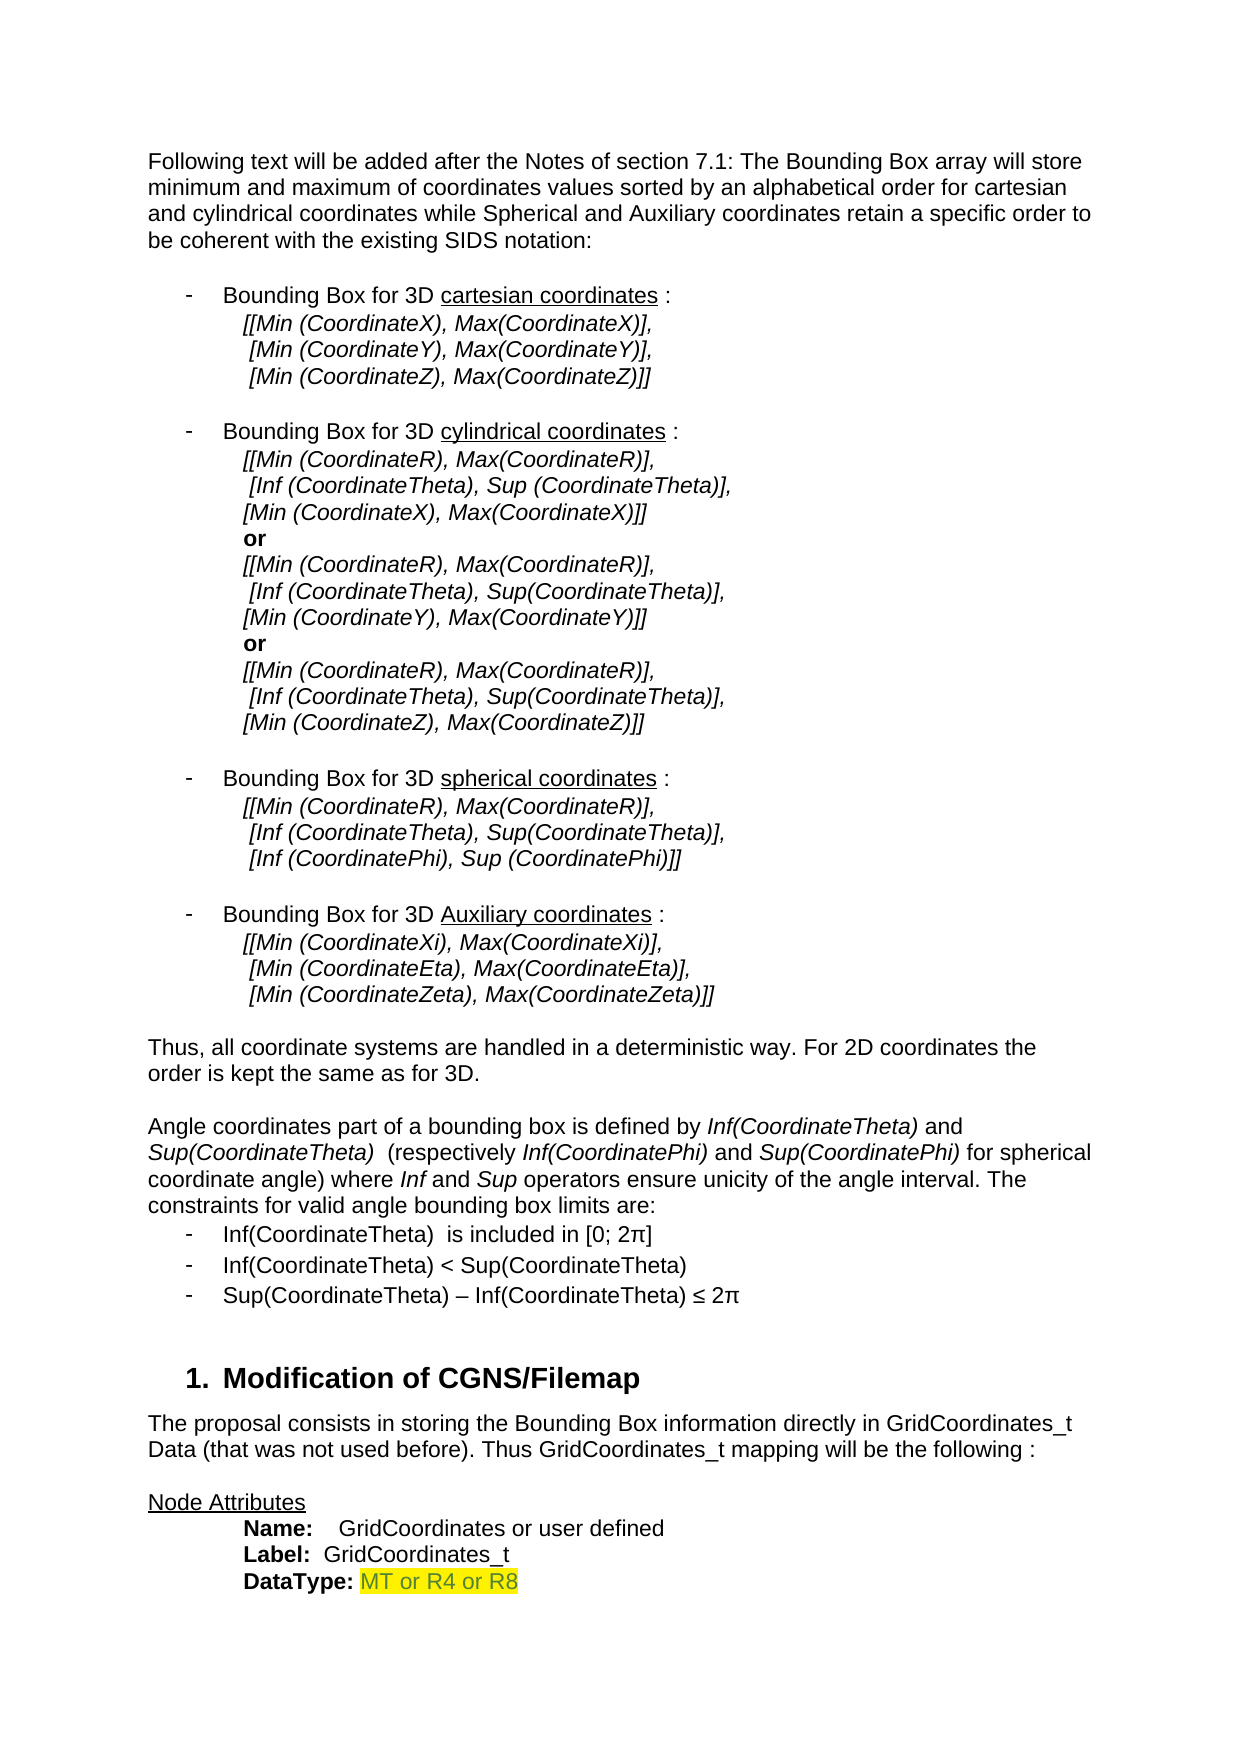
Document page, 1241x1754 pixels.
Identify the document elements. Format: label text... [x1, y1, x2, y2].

list Bounding Box for 3D Auxiliary coordinates : [185, 898, 1093, 928]
text Angle coordinates part of a bounding box is defined by Inf(CoordinateTheta) and Sup(CoordinateTheta) (respectively Inf(CoordinatePhi) and Sup(CoordinatePhi) for spherical coordinate angle) where Inf and Sup operators ensure unicity of the angle interval. The constraints for valid angle bounding box limits are: [148, 1113, 1093, 1218]
text Node Attributes [148, 1489, 1093, 1515]
text Name: GridCoordinates or user defined [148, 1515, 1093, 1541]
text [[Min (CoordinateXi), Max(CoordinateXi)], [148, 928, 1093, 955]
text Label: GridCoordinates_t [148, 1541, 1093, 1568]
text [Inf (CoordinateTheta), Sup(CoordinateTheta)], [148, 819, 1093, 845]
text [[Min (CoordinateR), Max(CoordinateR)], [148, 551, 1093, 578]
text or [148, 630, 1093, 657]
list Sup(CoordinateTheta) – Inf(CoordinateTheta) ≤ 2π [185, 1279, 1093, 1310]
text Following text will be added after the Notes of section 7.1: The Bounding Box array will store minimum and maximum of coordinates values sorted by an alphabetical order for cartesian and cylindrical coordinates while Spherical and Auxiliary coordinates retain a specific order to be coherent with the existing SIDS notation: [148, 148, 1093, 253]
text [Inf (CoordinatePhi), Sup (CoordinatePhi)]] [148, 845, 1093, 872]
text Thus, all coordinate systems are handled in a deterministic way. For 2D coordinates the order is kept the same as for 3D. [148, 1034, 1093, 1087]
list Inf(CoordinateTheta) is included in [0; 2π] [185, 1218, 1093, 1249]
text [[Min (CoordinateR), Max(CoordinateR)], [148, 446, 1093, 472]
list Bounding Box for 3D cylindrical coordinates : [185, 415, 1093, 446]
list Bounding Box for 3D cartesian coordinates : [185, 279, 1093, 310]
text [[Min (CoordinateR), Max(CoordinateR)], [148, 657, 1093, 683]
text or [148, 525, 1093, 551]
text The proposal consists in storing the Bounding Box information directly in GridCoordinates_t Data (that was not used before). Thus GridCoordinates_t mapping will be the following : [148, 1410, 1093, 1462]
list Inf(CoordinateTheta) < Sup(CoordinateTheta) [185, 1249, 1093, 1279]
text [Min (CoordinateZ), Max(CoordinateZ)]] [148, 363, 1093, 389]
text [Inf (CoordinateTheta), Sup (CoordinateTheta)], [148, 472, 1093, 498]
text [Min (CoordinateZeta), Max(CoordinateZeta)]] [148, 981, 1093, 1008]
text [Min (CoordinateZ), Max(CoordinateZ)]] [148, 709, 1093, 736]
text [Inf (CoordinateTheta), Sup(CoordinateTheta)], [148, 683, 1093, 709]
text [[Min (CoordinateR), Max(CoordinateR)], [148, 793, 1093, 819]
list Bounding Box for 3D spherical coordinates : [185, 762, 1093, 793]
text [Min (CoordinateY), Max(CoordinateY)]] [148, 604, 1093, 630]
text [Inf (CoordinateTheta), Sup(CoordinateTheta)], [148, 578, 1093, 604]
text [Min (CoordinateX), Max(CoordinateX)]] [148, 498, 1093, 525]
text [Min (CoordinateEta), Max(CoordinateEta)], [148, 955, 1093, 981]
subtitle Modification of CGNS/Filemap [185, 1361, 1093, 1395]
text [Min (CoordinateY), Max(CoordinateY)], [148, 336, 1093, 363]
text [[Min (CoordinateX), Max(CoordinateX)], [148, 310, 1093, 336]
text DataType: MT or R4 or R8 [148, 1568, 1093, 1594]
